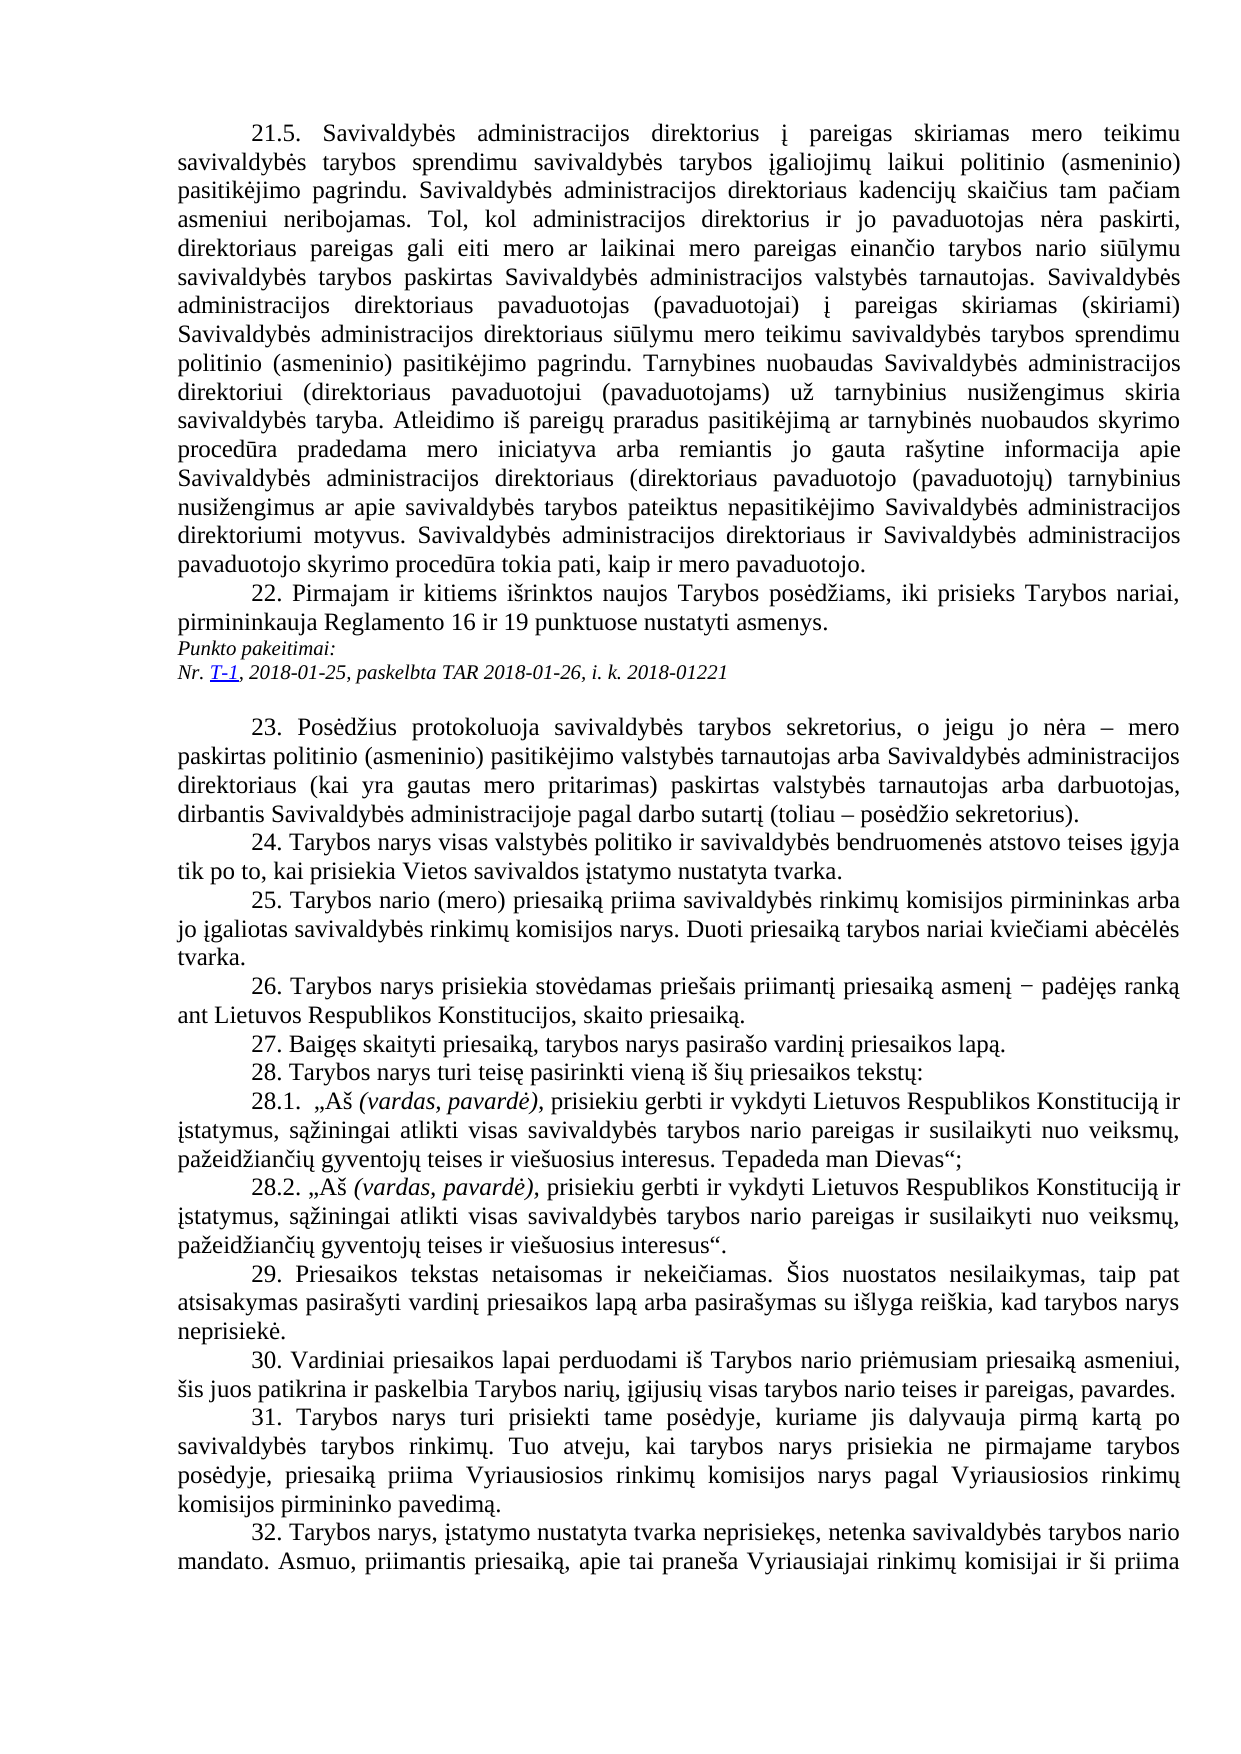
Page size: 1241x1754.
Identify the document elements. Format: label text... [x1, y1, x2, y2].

text 24. Tarybos narys visas valstybės politiko ir savivaldybės bendruomenės atstovo teises įgyja tik po to, kai prisiekia Vietos savivaldos įstatymo nustatyta tvarka. [177, 827, 1181, 885]
text 28.1. „Aš (vardas, pavardė), prisiekiu gerbti ir vykdyti Lietuvos Respublikos Konstituciją ir įstatymus, sąžiningai atlikti visas savivaldybės tarybos nario pareigas ir susilaikyti nuo veiksmų, pažeidžiančių gyventojų teises ir viešuosius interesus. Tepadeda man Dievas“; [177, 1086, 1181, 1172]
text Punkto pakeitimai: [177, 636, 1181, 660]
text 30. Vardiniai priesaikos lapai perduodami iš Tarybos nario priėmusiam priesaiką asmeniui, šis juos patikrina ir paskelbia Tarybos narių, įgijusių visas tarybos nario teises ir pareigas, pavardes. [177, 1345, 1181, 1402]
text 25. Tarybos nario (mero) priesaiką priima savivaldybės rinkimų komisijos pirmininkas arba jo įgaliotas savivaldybės rinkimų komisijos narys. Duoti priesaiką tarybos nariai kviečiami abėcėlės tvarka. [177, 885, 1181, 971]
text 31. Tarybos narys turi prisiekti tame posėdyje, kuriame jis dalyvauja pirmą kartą po savivaldybės tarybos rinkimų. Tuo atveju, kai tarybos narys prisiekia ne pirmajame tarybos posėdyje, priesaiką priima Vyriausiosios rinkimų komisijos narys pagal Vyriausiosios rinkimų komisijos pirmininko pavedimą. [177, 1402, 1181, 1517]
text 26. Tarybos narys prisiekia stovėdamas priešais priimantį priesaiką asmenį − padėjęs ranką ant Lietuvos Respublikos Konstitucijos, skaito priesaiką. [177, 971, 1181, 1029]
text 21.5. Savivaldybės administracijos direktorius į pareigas skiriamas mero teikimu savivaldybės tarybos sprendimu savivaldybės tarybos įgaliojimų laikui politinio (asmeninio) pasitikėjimo pagrindu. Savivaldybės administracijos direktoriaus kadencijų skaičius tam pačiam asmeniui neribojamas. Tol, kol administracijos direktorius ir jo pavaduotojas nėra paskirti, direktoriaus pareigas gali eiti mero ar laikinai mero pareigas einančio tarybos nario siūlymu savivaldybės tarybos paskirtas Savivaldybės administracijos valstybės tarnautojas. Savivaldybės administracijos direktoriaus pavaduotojas (pavaduotojai) į pareigas skiriamas (skiriami) Savivaldybės administracijos direktoriaus siūlymu mero teikimu savivaldybės tarybos sprendimu politinio (asmeninio) pasitikėjimo pagrindu. Tarnybines nuobaudas Savivaldybės administracijos direktoriui (direktoriaus pavaduotojui (pavaduotojams) už tarnybinius nusižengimus skiria savivaldybės taryba. Atleidimo iš pareigų praradus pasitikėjimą ar tarnybinės nuobaudos skyrimo procedūra pradedama mero iniciatyva arba remiantis jo gauta rašytine informacija apie Savivaldybės administracijos direktoriaus (direktoriaus pavaduotojo (pavaduotojų) tarnybinius nusižengimus ar apie savivaldybės tarybos pateiktus nepasitikėjimo Savivaldybės administracijos direktoriumi motyvus. Savivaldybės administracijos direktoriaus ir Savivaldybės administracijos pavaduotojo skyrimo procedūra tokia pati, kaip ir mero pavaduotojo. [177, 118, 1181, 578]
text Nr. T-1, 2018-01-25, paskelbta TAR 2018-01-26, i. k. 2018-01221 [177, 660, 1181, 684]
text 27. Baigęs skaityti priesaiką, tarybos narys pasirašo vardinį priesaikos lapą. [177, 1029, 1181, 1057]
text 28. Tarybos narys turi teisę pasirinkti vieną iš šių priesaikos tekstų: [177, 1057, 1181, 1086]
text 28.2. „Aš (vardas, pavardė), prisiekiu gerbti ir vykdyti Lietuvos Respublikos Konstituciją ir įstatymus, sąžiningai atlikti visas savivaldybės tarybos nario pareigas ir susilaikyti nuo veiksmų, pažeidžiančių gyventojų teises ir viešuosius interesus“. [177, 1172, 1181, 1259]
text 23. Posėdžius protokoluoja savivaldybės tarybos sekretorius, o jeigu jo nėra – mero paskirtas politinio (asmeninio) pasitikėjimo valstybės tarnautojas arba Savivaldybės administracijos direktoriaus (kai yra gautas mero pritarimas) paskirtas valstybės tarnautojas arba darbuotojas, dirbantis Savivaldybės administracijoje pagal darbo sutartį (toliau – posėdžio sekretorius). [177, 712, 1181, 827]
text 22. Pirmajam ir kitiems išrinktos naujos Tarybos posėdžiams, iki prisieks Tarybos nariai, pirmininkauja Reglamento 16 ir 19 punktuose nustatyti asmenys. [177, 578, 1181, 636]
text 29. Priesaikos tekstas netaisomas ir nekeičiamas. Šios nuostatos nesilaikymas, taip pat atsisakymas pasirašyti vardinį priesaikos lapą arba pasirašymas su išlyga reiškia, kad tarybos narys neprisiekė. [177, 1259, 1181, 1345]
text 32. Tarybos narys, įstatymo nustatyta tvarka neprisiekęs, netenka savivaldybės tarybos nario mandato. Asmuo, priimantis priesaiką, apie tai praneša Vyriausiajai rinkimų komisijai ir ši priima [177, 1517, 1181, 1575]
